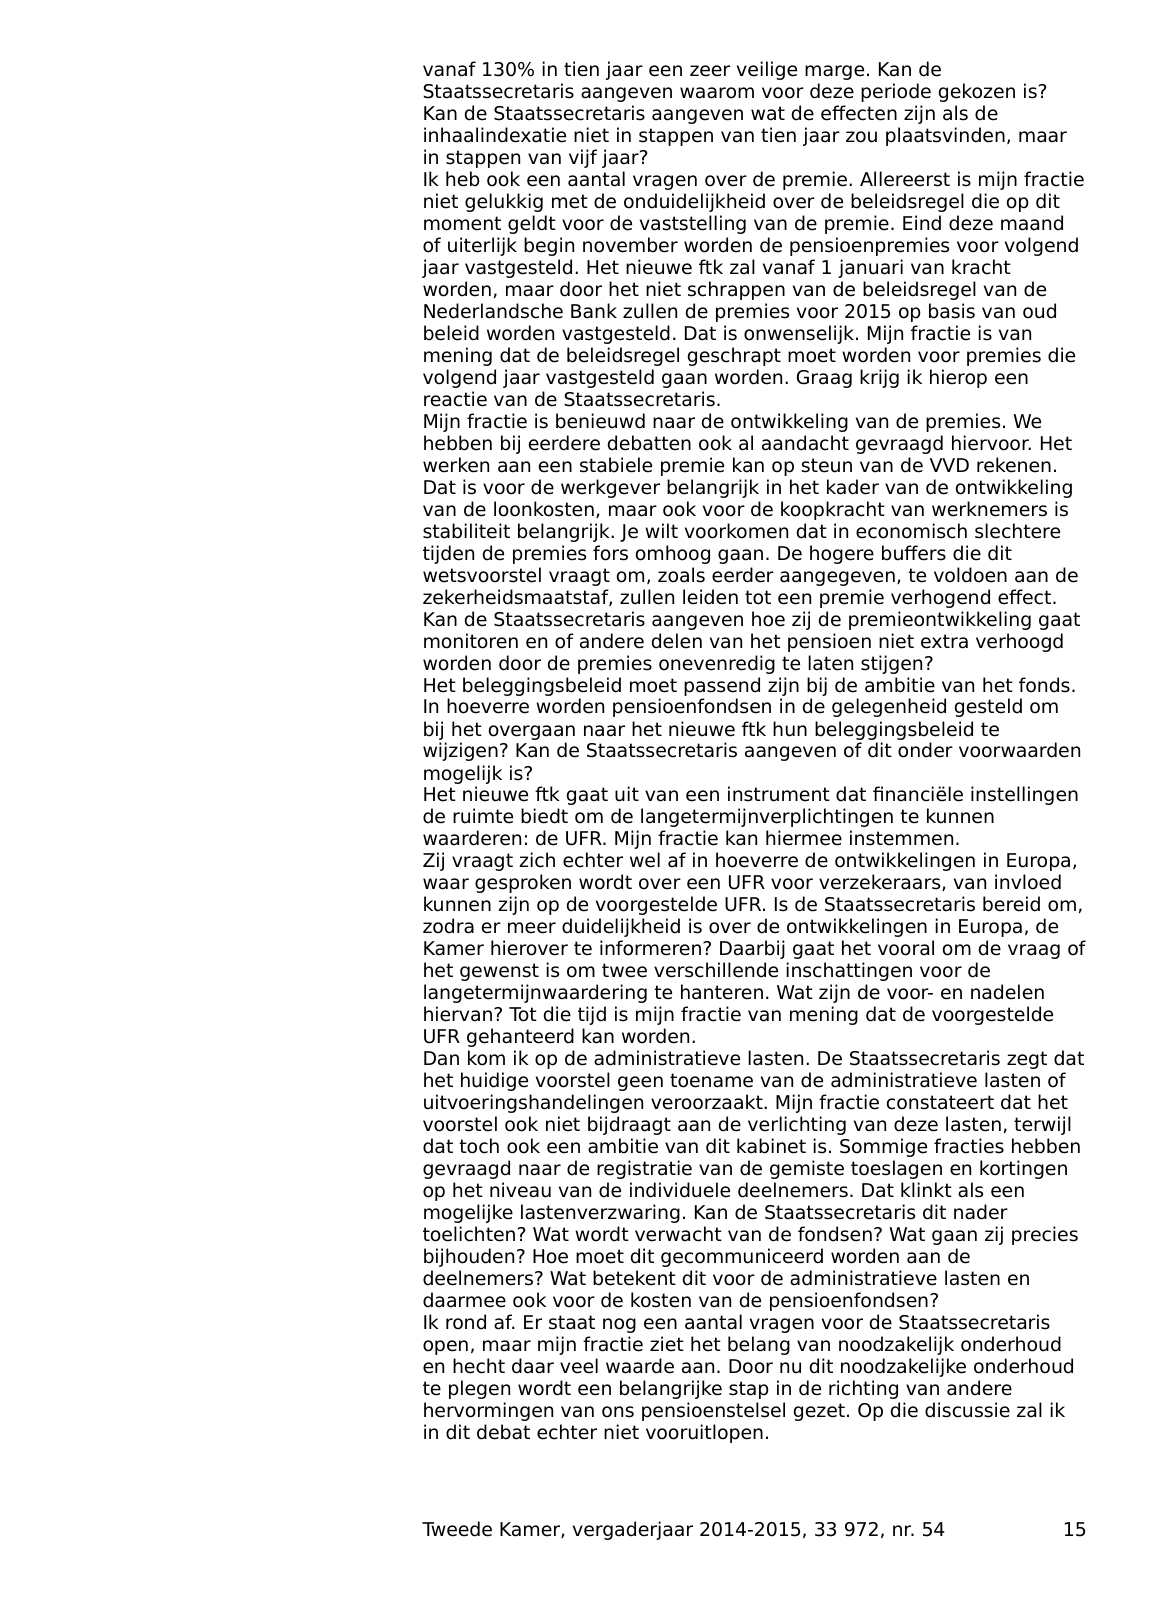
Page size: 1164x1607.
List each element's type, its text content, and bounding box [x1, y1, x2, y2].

text vanaf 130% in tien jaar een zeer veilige marge. Kan de Staatssecretaris aangeven waarom voor deze periode gekozen is? Kan de Staatssecretaris aangeven wat de effecten zijn als de inhaalindexatie niet in stappen van tien jaar zou plaatsvinden, maar in stappen van vijf jaar? [422, 59, 1087, 169]
text Ik rond af. Er staat nog een aantal vragen voor de Staatssecretaris open, maar mijn fractie ziet het belang van noodzakelijk onderhoud en hecht daar veel waarde aan. Door nu dit noodzakelijke onderhoud te plegen wordt een belangrijke stap in de richting van andere hervormingen van ons pensioenstelsel gezet. Op die discussie zal ik in dit debat echter niet vooruitlopen. [422, 1312, 1087, 1444]
text Het nieuwe ftk gaat uit van een instrument dat financiële instellingen de ruimte biedt om de langetermijnverplichtingen te kunnen waarderen: de UFR. Mijn fractie kan hiermee instemmen. [422, 784, 1087, 850]
text Het beleggingsbeleid moet passend zijn bij de ambitie van het fonds. In hoeverre worden pensioenfondsen in de gelegenheid gesteld om bij het overgaan naar het nieuwe ftk hun beleggingsbeleid te wijzigen? Kan de Staatssecretaris aangeven of dit onder voorwaarden mogelijk is? [422, 674, 1087, 784]
text Zij vraagt zich echter wel af in hoeverre de ontwikkelingen in Europa, waar gesproken wordt over een UFR voor verzekeraars, van invloed kunnen zijn op de voorgestelde UFR. Is de Staatssecretaris bereid om, zodra er meer duidelijkheid is over de ontwikkelingen in Europa, de Kamer hierover te informeren? Daarbij gaat het vooral om de vraag of het gewenst is om twee verschillende inschattingen voor de langetermijnwaardering te hanteren. Wat zijn de voor- en nadelen hiervan? Tot die tijd is mijn fractie van mening dat de voorgestelde UFR gehanteerd kan worden. [422, 850, 1087, 1048]
text Dan kom ik op de administratieve lasten. De Staatssecretaris zegt dat het huidige voorstel geen toename van de administratieve lasten of uitvoeringshandelingen veroorzaakt. Mijn fractie constateert dat het voorstel ook niet bijdraagt aan de verlichting van deze lasten, terwijl dat toch ook een ambitie van dit kabinet is. Sommige fracties hebben gevraagd naar de registratie van de gemiste toeslagen en kortingen op het niveau van de individuele deelnemers. Dat klinkt als een mogelijke lastenverzwaring. Kan de Staatssecretaris dit nader toelichten? Wat wordt verwacht van de fondsen? Wat gaan zij precies bijhouden? Hoe moet dit gecommuniceerd worden aan de deelnemers? Wat betekent dit voor de administratieve lasten en daarmee ook voor de kosten van de pensioenfondsen? [422, 1048, 1087, 1312]
text Mijn fractie is benieuwd naar de ontwikkeling van de premies. We hebben bij eerdere debatten ook al aandacht gevraagd hiervoor. Het werken aan een stabiele premie kan op steun van de VVD rekenen. Dat is voor de werkgever belangrijk in het kader van de ontwikkeling van de loonkosten, maar ook voor de koopkracht van werknemers is stabiliteit belangrijk. Je wilt voorkomen dat in economisch slechtere tijden de premies fors omhoog gaan. De hogere buffers die dit wetsvoorstel vraagt om, zoals eerder aangegeven, te voldoen aan de zekerheidsmaatstaf, zullen leiden tot een premie verhogend effect. Kan de Staatssecretaris aangeven hoe zij de premieontwikkeling gaat monitoren en of andere delen van het pensioen niet extra verhoogd worden door de premies onevenredig te laten stijgen? [422, 411, 1087, 674]
text Ik heb ook een aantal vragen over de premie. Allereerst is mijn fractie niet gelukkig met de onduidelijkheid over de beleidsregel die op dit moment geldt voor de vaststelling van de premie. Eind deze maand of uiterlijk begin november worden de pensioenpremies voor volgend jaar vastgesteld. Het nieuwe ftk zal vanaf 1 januari van kracht worden, maar door het niet schrappen van de beleidsregel van de Nederlandsche Bank zullen de premies voor 2015 op basis van oud beleid worden vastgesteld. Dat is onwenselijk. Mijn fractie is van mening dat de beleidsregel geschrapt moet worden voor premies die volgend jaar vastgesteld gaan worden. Graag krijg ik hierop een reactie van de Staatssecretaris. [422, 169, 1087, 411]
